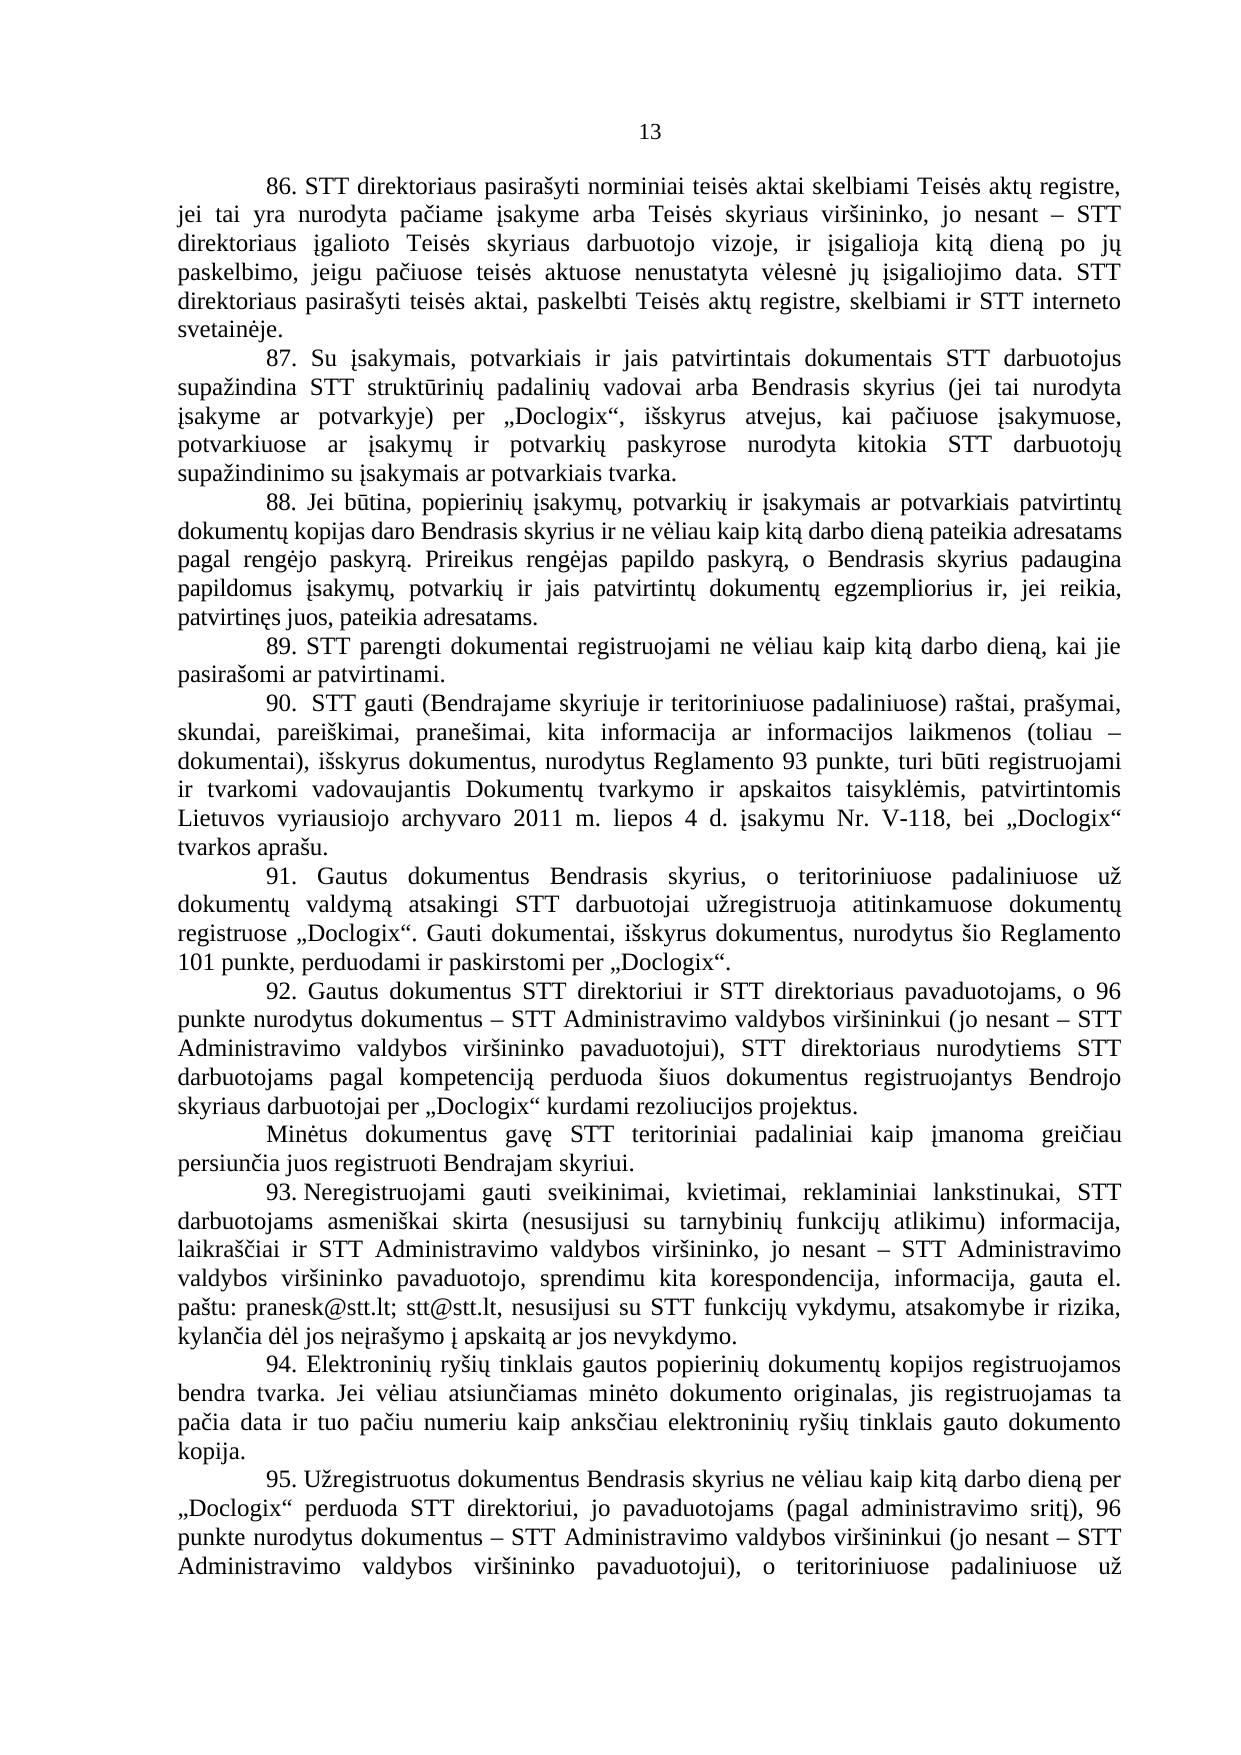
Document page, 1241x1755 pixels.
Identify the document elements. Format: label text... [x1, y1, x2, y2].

text 90. STT gauti (Bendrajame skyriuje ir teritoriniuose padaliniuose) raštai, prašymai, skundai, pareiškimai, pranešimai, kita informacija ar informacijos laikmenos (toliau – dokumentai), išskyrus dokumentus, nurodytus Reglamento 93 punkte, turi būti registruojami ir tvarkomi vadovaujantis Dokumentų tvarkymo ir apskaitos taisyklėmis, patvirtintomis Lietuvos vyriausiojo archyvaro 2011 m. liepos 4 d. įsakymu Nr. V-118, bei „Doclogix“ tvarkos aprašu. [177, 688, 1122, 861]
text 95. Užregistruotus dokumentus Bendrasis skyrius ne vėliau kaip kitą darbo dieną per „Doclogix“ perduoda STT direktoriui, jo pavaduotojams (pagal administravimo sritį), 96 punkte nurodytus dokumentus – STT Administravimo valdybos viršininkui (jo nesant – STT Administravimo valdybos viršininko pavaduotojui), o teritoriniuose padaliniuose už [177, 1464, 1122, 1579]
text 89. STT parengti dokumentai registruojami ne vėliau kaip kitą darbo dieną, kai jie pasirašomi ar patvirtinami. [177, 631, 1122, 688]
text 86. STT direktoriaus pasirašyti norminiai teisės aktai skelbiami Teisės aktų registre, jei tai yra nurodyta pačiame įsakyme arba Teisės skyriaus viršininko, jo nesant – STT direktoriaus įgalioto Teisės skyriaus darbuotojo vizoje, ir įsigalioja kitą dieną po jų paskelbimo, jeigu pačiuose teisės aktuose nenustatyta vėlesnė jų įsigaliojimo data. STT direktoriaus pasirašyti teisės aktai, paskelbti Teisės aktų registre, skelbiami ir STT interneto svetainėje. [177, 171, 1122, 343]
text 88. Jei būtina, popierinių įsakymų, potvarkių ir įsakymais ar potvarkiais patvirtintų dokumentų kopijas daro Bendrasis skyrius ir ne vėliau kaip kitą darbo dieną pateikia adresatams pagal rengėjo paskyrą. Prireikus rengėjas papildo paskyrą, o Bendrasis skyrius padaugina papildomus įsakymų, potvarkių ir jais patvirtintų dokumentų egzempliorius ir, jei reikia, patvirtinęs juos, pateikia adresatams. [177, 487, 1122, 631]
text 87. Su įsakymais, potvarkiais ir jais patvirtintais dokumentais STT darbuotojus supažindina STT struktūrinių padalinių vadovai arba Bendrasis skyrius (jei tai nurodyta įsakyme ar potvarkyje) per „Doclogix“, išskyrus atvejus, kai pačiuose įsakymuose, potvarkiuose ar įsakymų ir potvarkių paskyrose nurodyta kitokia STT darbuotojų supažindinimo su įsakymais ar potvarkiais tvarka. [177, 343, 1122, 487]
text Minėtus dokumentus gavę STT teritoriniai padaliniai kaip įmanoma greičiau persiunčia juos registruoti Bendrajam skyriui. [177, 1119, 1122, 1177]
text 93. Neregistruojami gauti sveikinimai, kvietimai, reklaminiai lankstinukai, STT darbuotojams asmeniškai skirta (nesusijusi su tarnybinių funkcijų atlikimu) informacija, laikraščiai ir STT Administravimo valdybos viršininko, jo nesant – STT Administravimo valdybos viršininko pavaduotojo, sprendimu kita korespondencija, informacija, gauta el. paštu: pranesk@stt.lt; stt@stt.lt, nesusijusi su STT funkcijų vykdymu, atsakomybe ir rizika, kylančia dėl jos neįrašymo į apskaitą ar jos nevykdymo. [177, 1177, 1122, 1349]
text 94. Elektroninių ryšių tinklais gautos popierinių dokumentų kopijos registruojamos bendra tvarka. Jei vėliau atsiunčiamas minėto dokumento originalas, jis registruojamas ta pačia data ir tuo pačiu numeriu kaip anksčiau elektroninių ryšių tinklais gauto dokumento kopija. [177, 1349, 1122, 1464]
text 91. Gautus dokumentus Bendrasis skyrius, o teritoriniuose padaliniuose už dokumentų valdymą atsakingi STT darbuotojai užregistruoja atitinkamuose dokumentų registruose „Doclogix“. Gauti dokumentai, išskyrus dokumentus, nurodytus šio Reglamento 101 punkte, perduodami ir paskirstomi per „Doclogix“. [177, 861, 1122, 976]
text 92. Gautus dokumentus STT direktoriui ir STT direktoriaus pavaduotojams, o 96 punkte nurodytus dokumentus – STT Administravimo valdybos viršininkui (jo nesant – STT Administravimo valdybos viršininko pavaduotojui), STT direktoriaus nurodytiems STT darbuotojams pagal kompetenciją perduoda šiuos dokumentus registruojantys Bendrojo skyriaus darbuotojai per „Doclogix“ kurdami rezoliucijos projektus. [177, 976, 1122, 1119]
